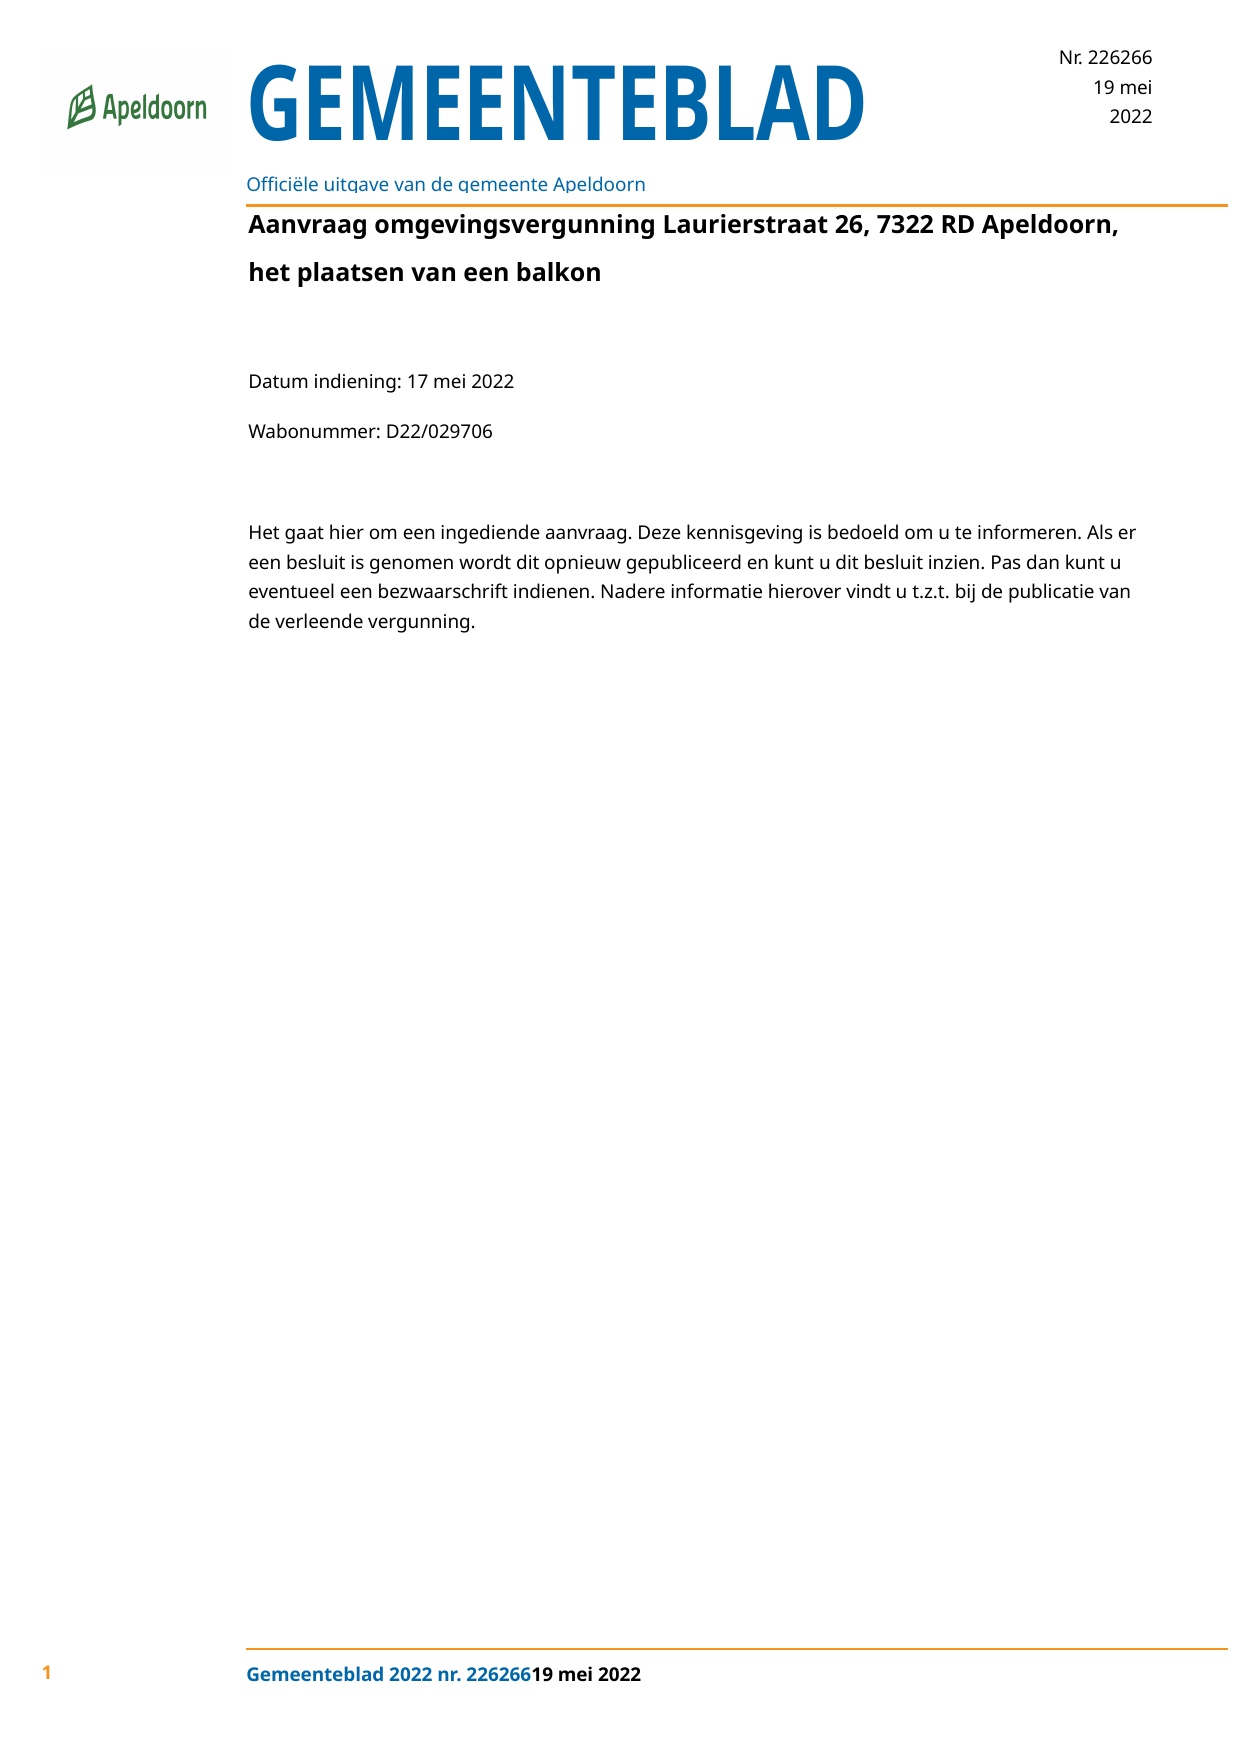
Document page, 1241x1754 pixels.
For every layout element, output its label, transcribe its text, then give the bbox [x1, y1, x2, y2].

text Het gaat hier om een ingediende aanvraag. Deze kennisgeving is bedoeld om u te informeren. Als er een besluit is genomen wordt dit opnieuw gepubliceerd en kunt u dit besluit inzien. Pas dan kunt u eventueel een bezwaarschrift indienen. Nadere informatie hierover vindt u t.z.t. bij de publicatie van de verleende vergunning. [248, 519, 1152, 634]
picture [41, 47, 231, 172]
text Aanvraag omgevingsvergunning Laurierstraat 26, 7322 RD Apeldoorn, het plaatsen van een balkon [248, 207, 1152, 288]
text Datum indiening: 17 mei 2022 [248, 368, 1152, 394]
text Wabonummer: D22/029706 [248, 419, 1152, 444]
